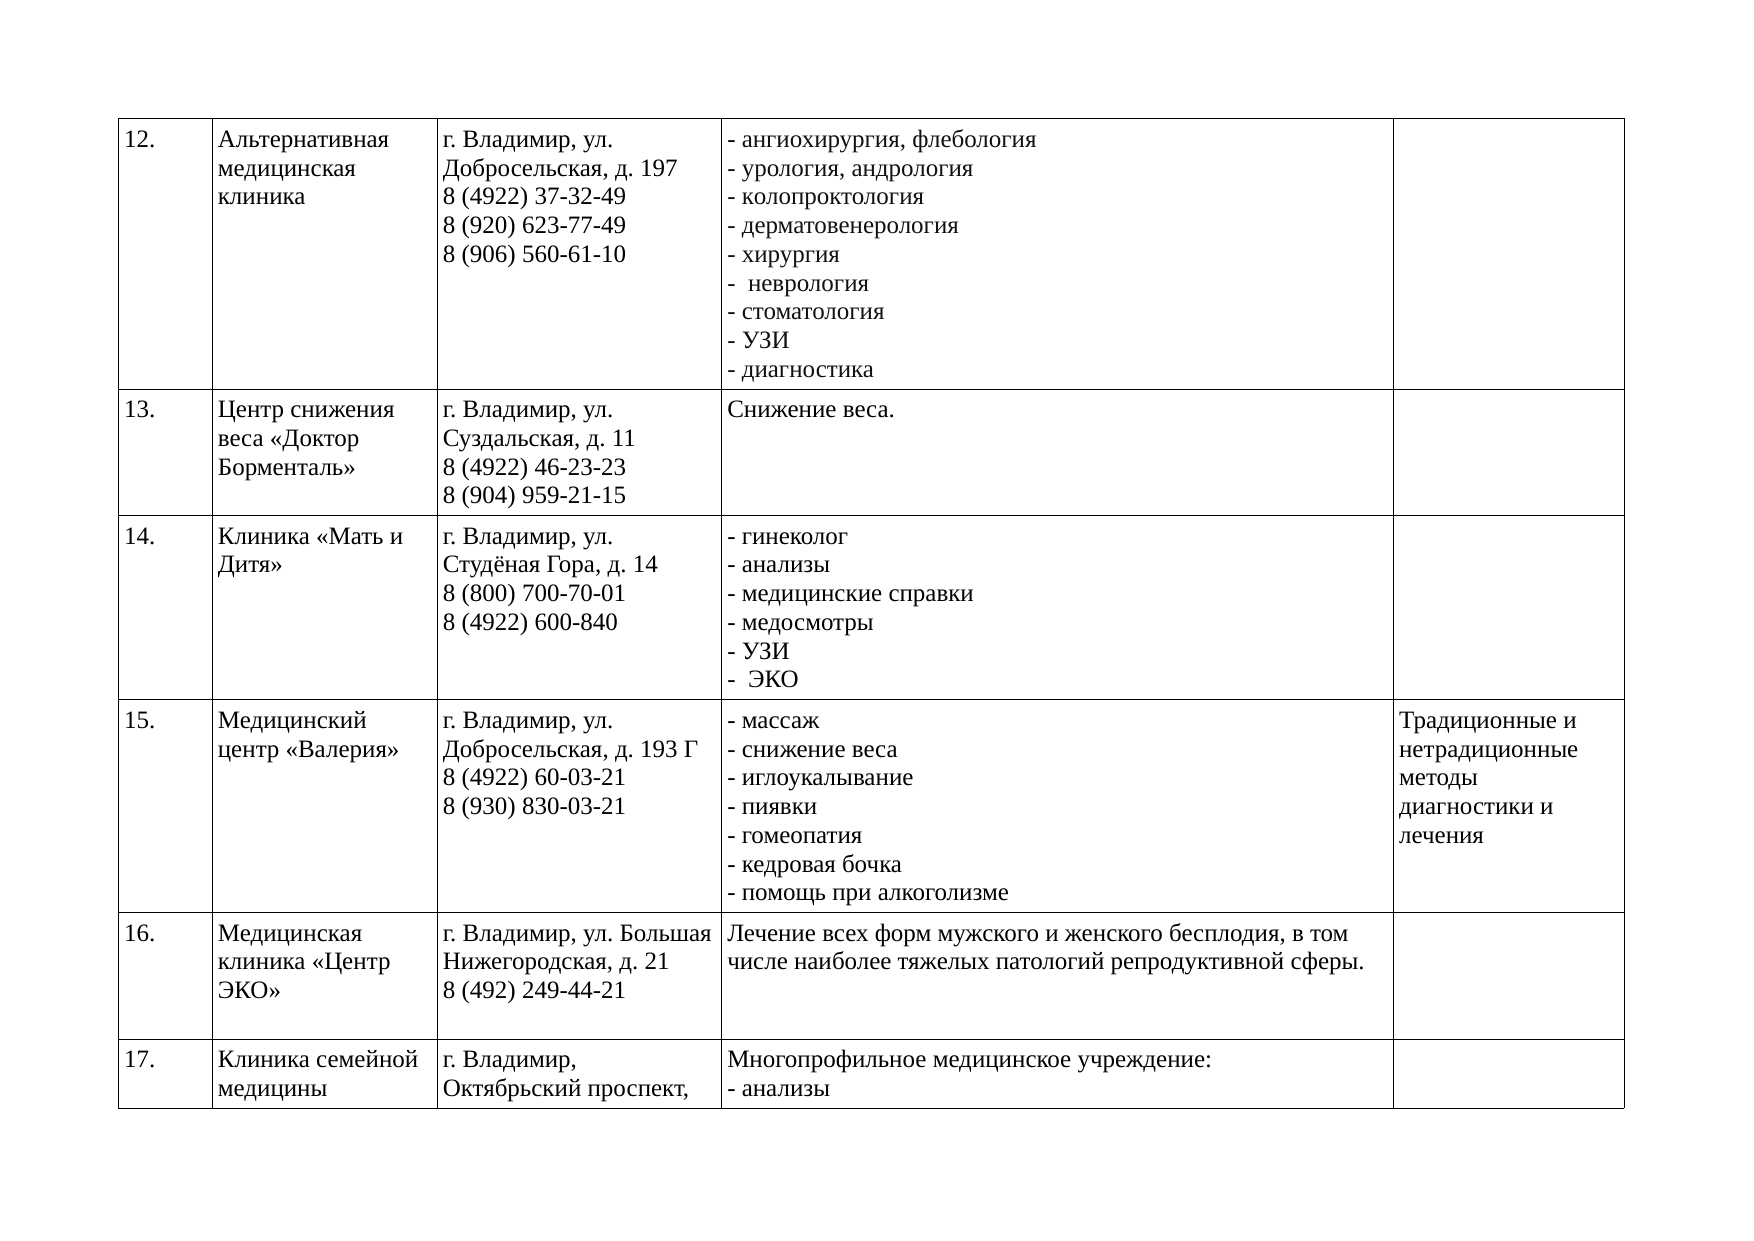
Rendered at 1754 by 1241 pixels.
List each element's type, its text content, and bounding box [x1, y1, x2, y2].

table_cell г. Владимир, ул. Студёная Гора, д. 14 8 (800) 700-70-01 8 (4922) 600-840 [438, 516, 721, 699]
table_cell 12. [119, 119, 212, 388]
table_cell Медицинский центр «Валерия» [213, 700, 437, 912]
table_cell 14. [119, 516, 212, 699]
table_cell Снижение веса. [722, 390, 1393, 515]
table_cell г. Владимир, ул. Суздальская, д. 11 8 (4922) 46-23-23 8 (904) 959-21-15 [438, 390, 721, 515]
table_cell 17. [119, 1040, 212, 1107]
table_cell [1394, 119, 1624, 388]
table_cell [1394, 390, 1624, 515]
table_cell Альтернативная медицинская клиника [213, 119, 437, 388]
table_cell [1394, 1040, 1624, 1107]
table_cell 15. [119, 700, 212, 912]
table_cell Клиника «Мать и Дитя» [213, 516, 437, 699]
table_cell Центр снижения веса «Доктор Борменталь» [213, 390, 437, 515]
table_cell Медицинская клиника «Центр ЭКО» [213, 913, 437, 1038]
table_cell 13. [119, 390, 212, 515]
table_cell 16. [119, 913, 212, 1038]
table_cell - гинеколог - анализы - медицинские справки - медосмотры - УЗИ - ЭКО [722, 516, 1393, 699]
table_cell г. Владимир, ул. Добросельская, д. 193 Г 8 (4922) 60-03-21 8 (930) 830-03-21 [438, 700, 721, 912]
table_cell г. Владимир, ул. Добросельская, д. 197 8 (4922) 37-32-49 8 (920) 623-77-49 8 (906) 560-61-10 [438, 119, 721, 388]
table_cell Клиника семейной медицины [213, 1040, 437, 1107]
table_cell Лечение всех форм мужского и женского бесплодия, в том числе наиболее тяжелых патологий репродуктивной сферы. [722, 913, 1393, 1038]
table_cell Многопрофильное медицинское учреждение: - анализы [722, 1040, 1393, 1107]
table_cell г. Владимир, Октябрьский проспект, [438, 1040, 721, 1107]
table_cell - ангиохирургия, флебология - урология, андрология - колопроктология - дерматовенерология - хирургия - неврология - стоматология - УЗИ - диагностика [722, 119, 1393, 388]
table_cell - массаж - снижение веса - иглоукалывание - пиявки - гомеопатия - кедровая бочка - помощь при алкоголизме [722, 700, 1393, 912]
table_cell г. Владимир, ул. Большая Нижегородская, д. 21 8 (492) 249-44-21 [438, 913, 721, 1038]
table_cell Традиционные и нетрадиционные методы диагностики и лечения [1394, 700, 1624, 912]
table_cell [1394, 516, 1624, 699]
table_cell [1394, 913, 1624, 1038]
